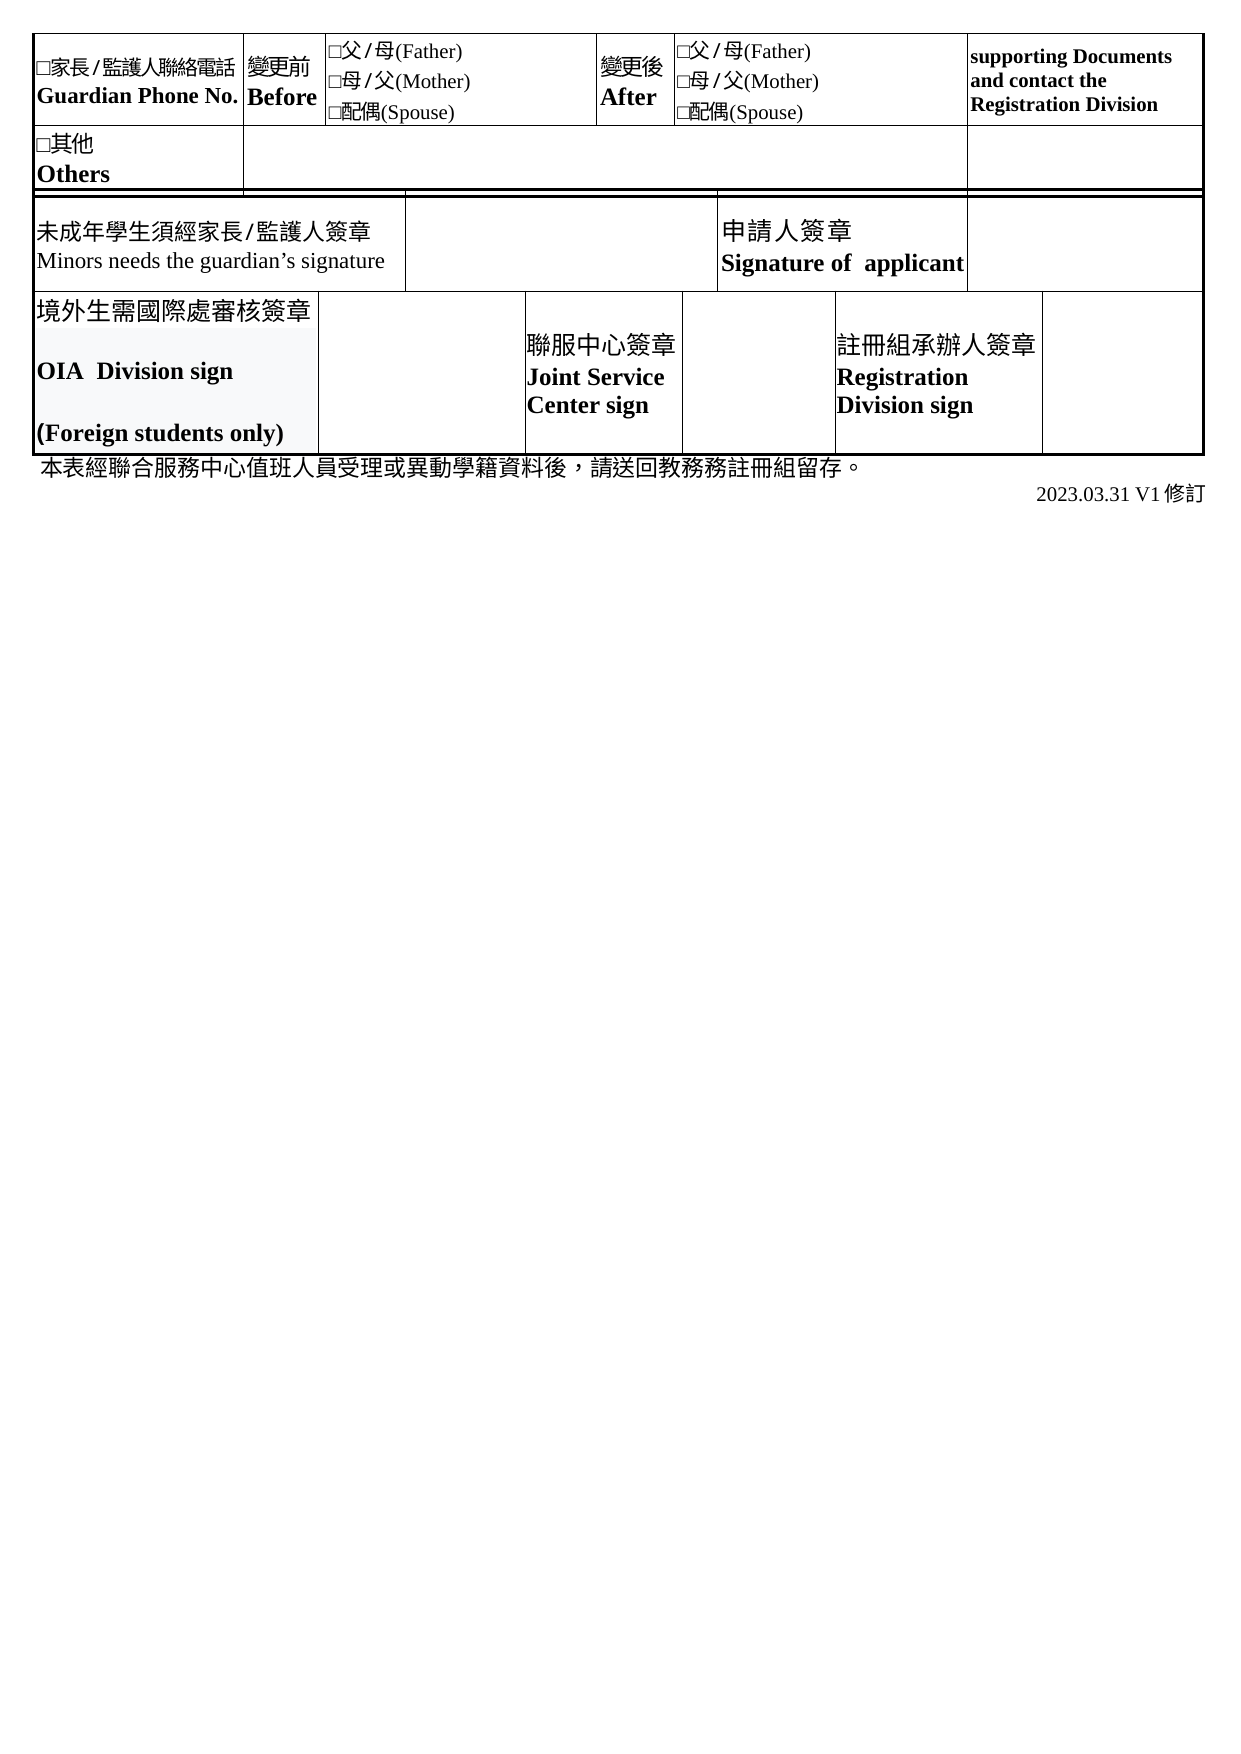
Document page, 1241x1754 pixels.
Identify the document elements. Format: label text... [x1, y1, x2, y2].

table_cell 境外生需國際處審核簽章 OIA Division sign (Foreign students only) [35, 292, 318, 453]
table_cell □其他 Others [35, 126, 243, 188]
text 2023.03.31 V1修訂 [40, 481, 1206, 506]
table_cell supporting Documents and contact the Registration Division [968, 34, 1202, 125]
table_cell 聯服中心簽章 Joint Service Center sign [526, 292, 682, 453]
table_cell [968, 198, 1202, 291]
table_cell 註冊組承辦人簽章 Registration Division sign [836, 292, 1042, 453]
table_cell [244, 126, 967, 188]
table_cell [683, 292, 835, 453]
table_cell □父/母(Father) □母/父(Mother) □配偶(Spouse) [326, 34, 596, 125]
table_cell [1043, 292, 1202, 453]
table_cell □父/母(Father) □母/父(Mother) □配偶(Spouse) [675, 34, 967, 125]
table_cell 未成年學生須經家長/監護人簽章 Minors needs the guardian’s signature [35, 198, 405, 291]
table_cell [406, 198, 717, 291]
text 本表經聯合服務中心值班人員受理或異動學籍資料後，請送回教務務註冊組留存。 [40, 456, 1206, 481]
table_cell [968, 126, 1202, 188]
table_cell [406, 191, 717, 195]
table_cell [319, 292, 525, 453]
table_cell 變更前 Before [244, 34, 325, 125]
table_cell 申請人簽章 Signature of applicant [718, 198, 967, 291]
table_cell [718, 191, 967, 195]
table_cell □家長/監護人聯絡電話 Guardian Phone No. [35, 34, 243, 125]
table_cell 變更後 After [597, 34, 674, 125]
table_cell [968, 191, 1202, 195]
